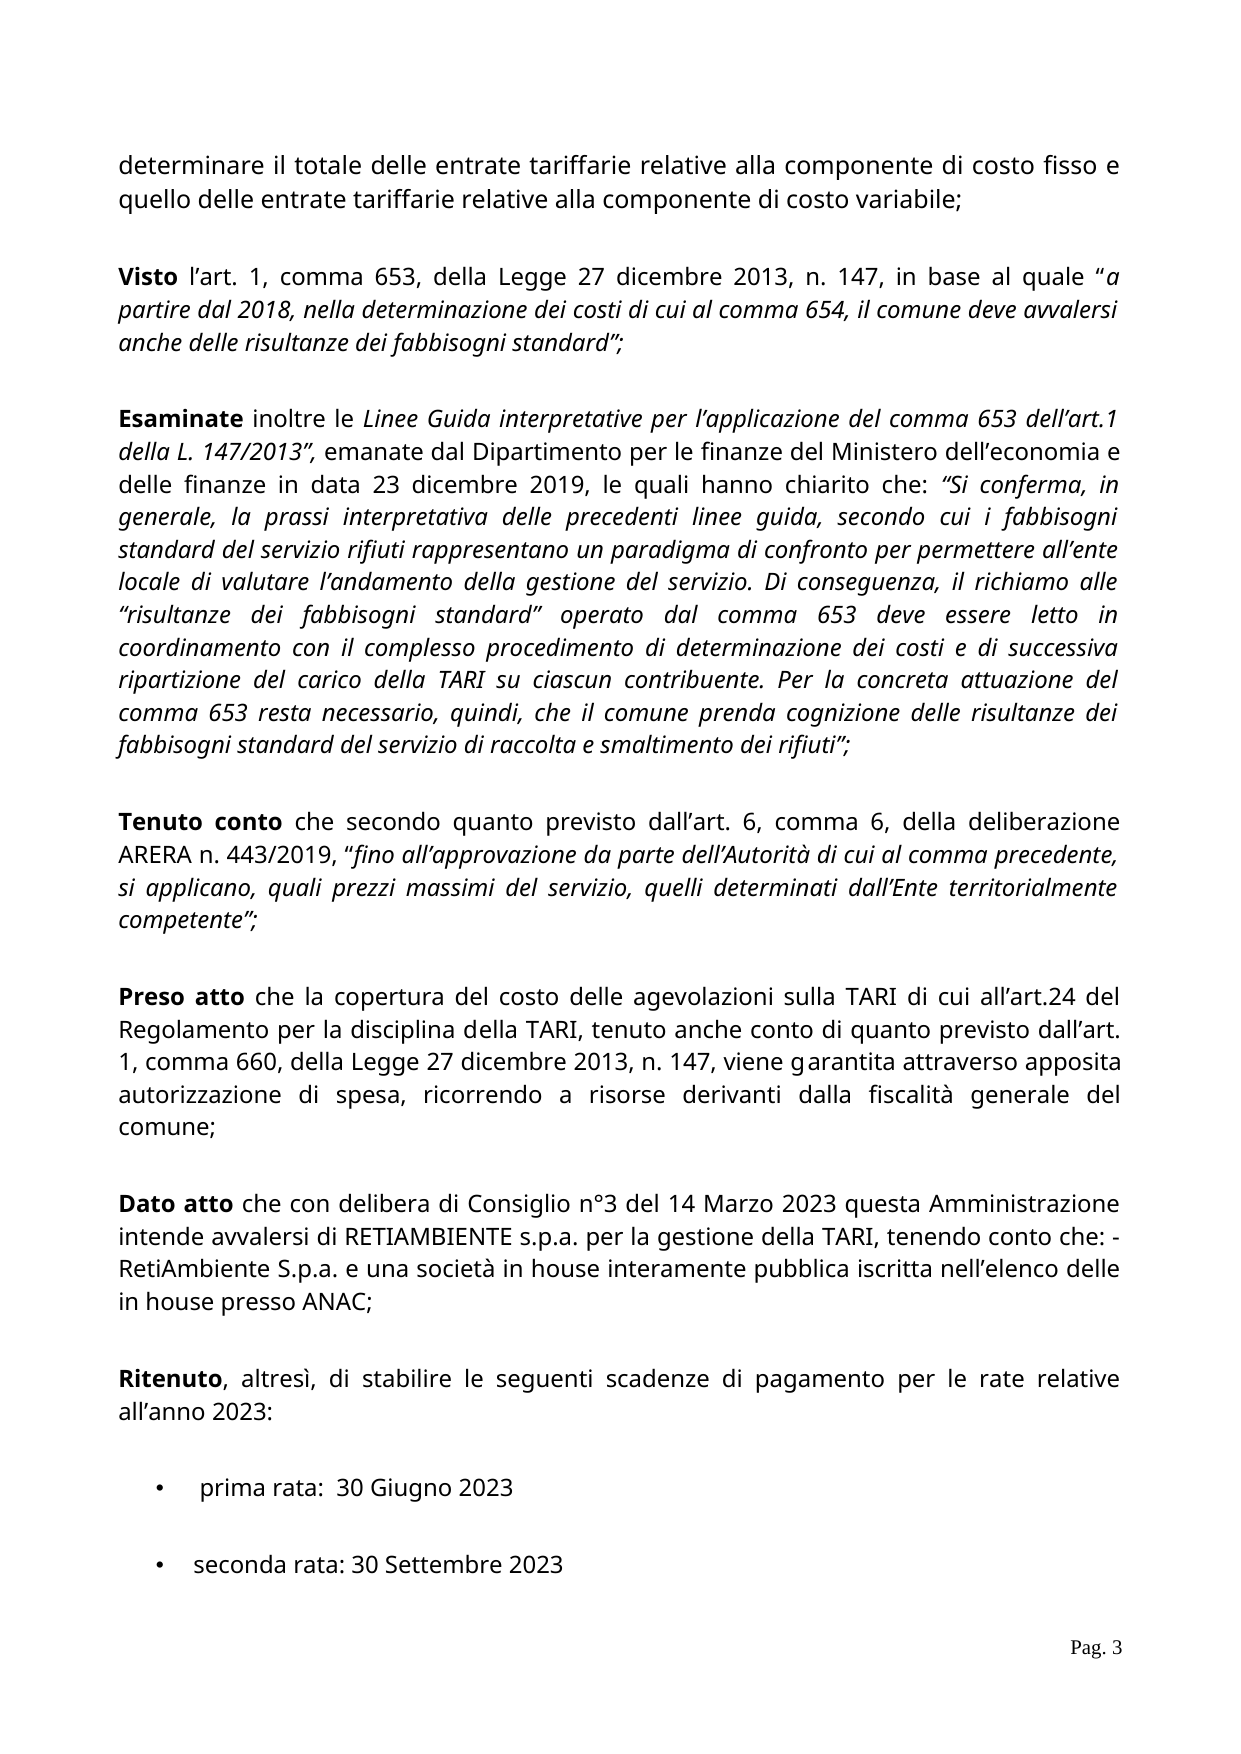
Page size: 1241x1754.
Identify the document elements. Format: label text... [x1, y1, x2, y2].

text Preso atto che la copertura del costo delle agevolazioni sulla TARI di cui all’art.24 del Regolamento per la disciplina della TARI, tenuto anche conto di quanto previsto dall’art. 1, comma 660, della Legge 27 dicembre 2013, n. 147, viene garantita attraverso apposita autorizzazione di spesa, ricorrendo a risorse derivanti dalla fiscalità generale del comune; [118, 980, 1122, 1143]
list seconda rata: 30 Settembre 2023 [156, 1548, 1122, 1581]
text determinare il totale delle entrate tariffarie relative alla componente di costo fisso e quello delle entrate tariffarie relative alla componente di costo variabile; [118, 148, 1122, 216]
text Visto l’art. 1, comma 653, della Legge 27 dicembre 2013, n. 147, in base al quale “a partire dal 2018, nella determinazione dei costi di cui al comma 654, il comune deve avvalersi anche delle risultanze dei fabbisogni standard”; [118, 260, 1122, 358]
text Tenuto conto che secondo quanto previsto dall’art. 6, comma 6, della deliberazione ARERA n. 443/2019, “fino all’approvazione da parte dell’Autorità di cui al comma precedente, si applicano, quali prezzi massimi del servizio, quelli determinati dall’Ente territorialmente competente”; [118, 805, 1122, 936]
text Dato atto che con delibera di Consiglio n°3 del 14 Marzo 2023 questa Amministrazione intende avvalersi di RETIAMBIENTE s.p.a. per la gestione della TARI, tenendo conto che: - RetiAmbiente S.p.a. e una società in house interamente pubblica iscritta nell’elenco delle in house presso ANAC; [118, 1187, 1122, 1317]
text Ritenuto, altresì, di stabilire le seguenti scadenze di pagamento per le rate relative all’anno 2023: [118, 1362, 1122, 1427]
text Esaminate inoltre le Linee Guida interpretative per l’applicazione del comma 653 dell’art.1 della L. 147/2013”, emanate dal Dipartimento per le finanze del Ministero dell’economia e delle finanze in data 23 dicembre 2019, le quali hanno chiarito che: “Si conferma, in generale, la prassi interpretativa delle precedenti linee guida, secondo cui i fabbisogni standard del servizio rifiuti rappresentano un paradigma di confronto per permettere all’ente locale di valutare l’andamento della gestione del servizio. Di conseguenza, il richiamo alle “risultanze dei fabbisogni standard” operato dal comma 653 deve essere letto in coordinamento con il complesso procedimento di determinazione dei costi e di successiva ripartizione del carico della TARI su ciascun contribuente. Per la concreta attuazione del comma 653 resta necessario, quindi, che il comune prenda cognizione delle risultanze dei fabbisogni standard del servizio di raccolta e smaltimento dei rifiuti”; [118, 402, 1122, 761]
list prima rata: 30 Giugno 2023 [156, 1471, 1122, 1504]
